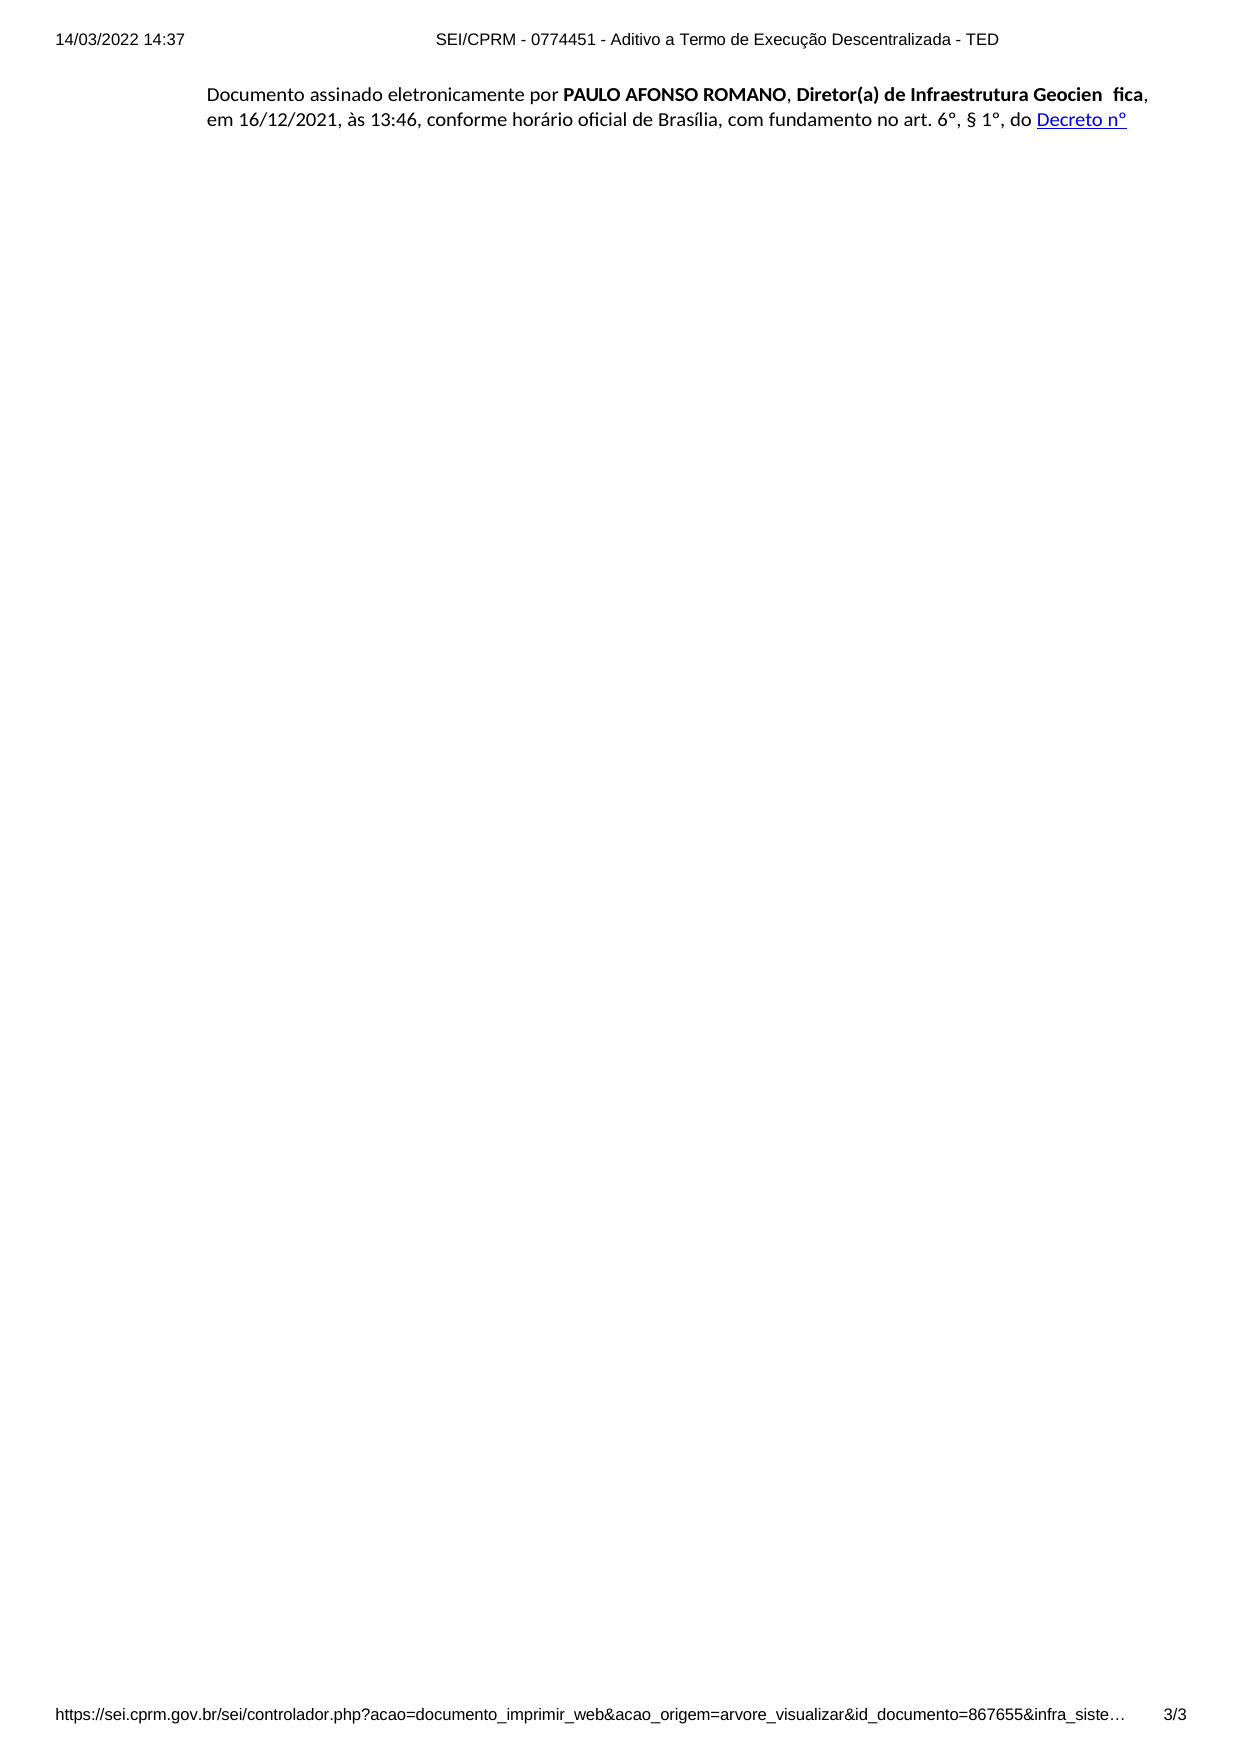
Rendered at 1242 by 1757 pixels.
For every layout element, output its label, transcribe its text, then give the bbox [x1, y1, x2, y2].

text Documento assinado eletronicamente por PAULO AFONSO ROMANO, Diretor(a) de Infraestrutura Geocien ﬁca, em 16/12/2021, às 13:46, conforme horário oﬁcial de Brasília, com fundamento no art. 6º, § 1º, do Decreto nº [207, 82, 1159, 131]
